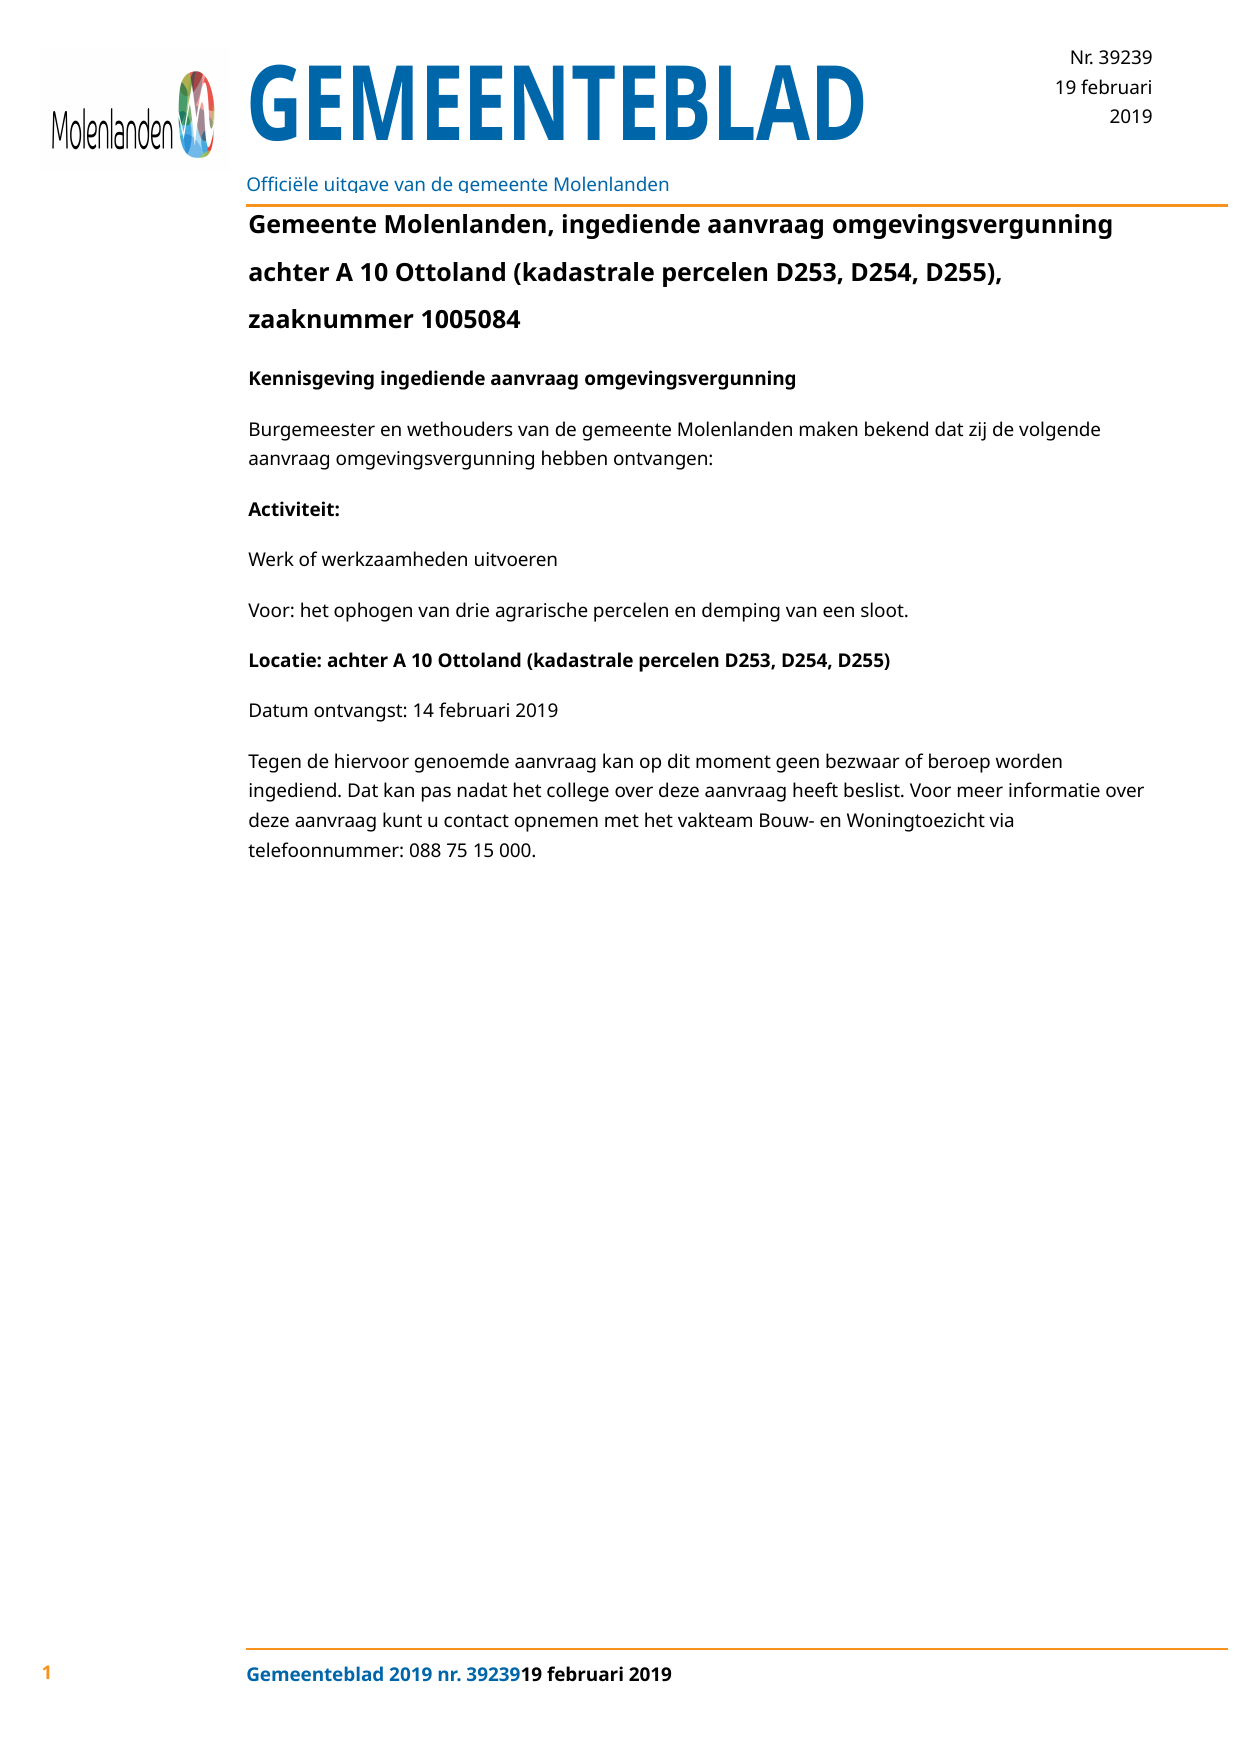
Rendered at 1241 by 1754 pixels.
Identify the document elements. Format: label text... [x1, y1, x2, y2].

text Activiteit: [248, 496, 1152, 522]
text Locatie: achter A 10 Ottoland (kadastrale percelen D253, D254, D255) [248, 647, 1152, 673]
picture [41, 47, 231, 172]
text Kennisgeving ingediende aanvraag omgevingsvergunning [248, 366, 1152, 391]
text Voor: het ophogen van drie agrarische percelen en demping van een sloot. [248, 597, 1152, 622]
text Burgemeester en wethouders van de gemeente Molenlanden maken bekend dat zij de volgende aanvraag omgevingsvergunning hebben ontvangen: [248, 416, 1152, 471]
text Tegen de hiervoor genoemde aanvraag kan op dit moment geen bezwaar of beroep worden ingediend. Dat kan pas nadat het college over deze aanvraag heeft beslist. Voor meer informatie over deze aanvraag kunt u contact opnemen met het vakteam Bouw- en Woningtoezicht via telefoonnummer: 088 75 15 000. [248, 748, 1152, 862]
text Datum ontvangst: 14 februari 2019 [248, 698, 1152, 723]
text Gemeente Molenlanden, ingediende aanvraag omgevingsvergunning achter A 10 Ottoland (kadastrale percelen D253, D254, D255), zaaknummer 1005084 [248, 207, 1152, 336]
text Werk of werkzaamheden uitvoeren [248, 546, 1152, 572]
